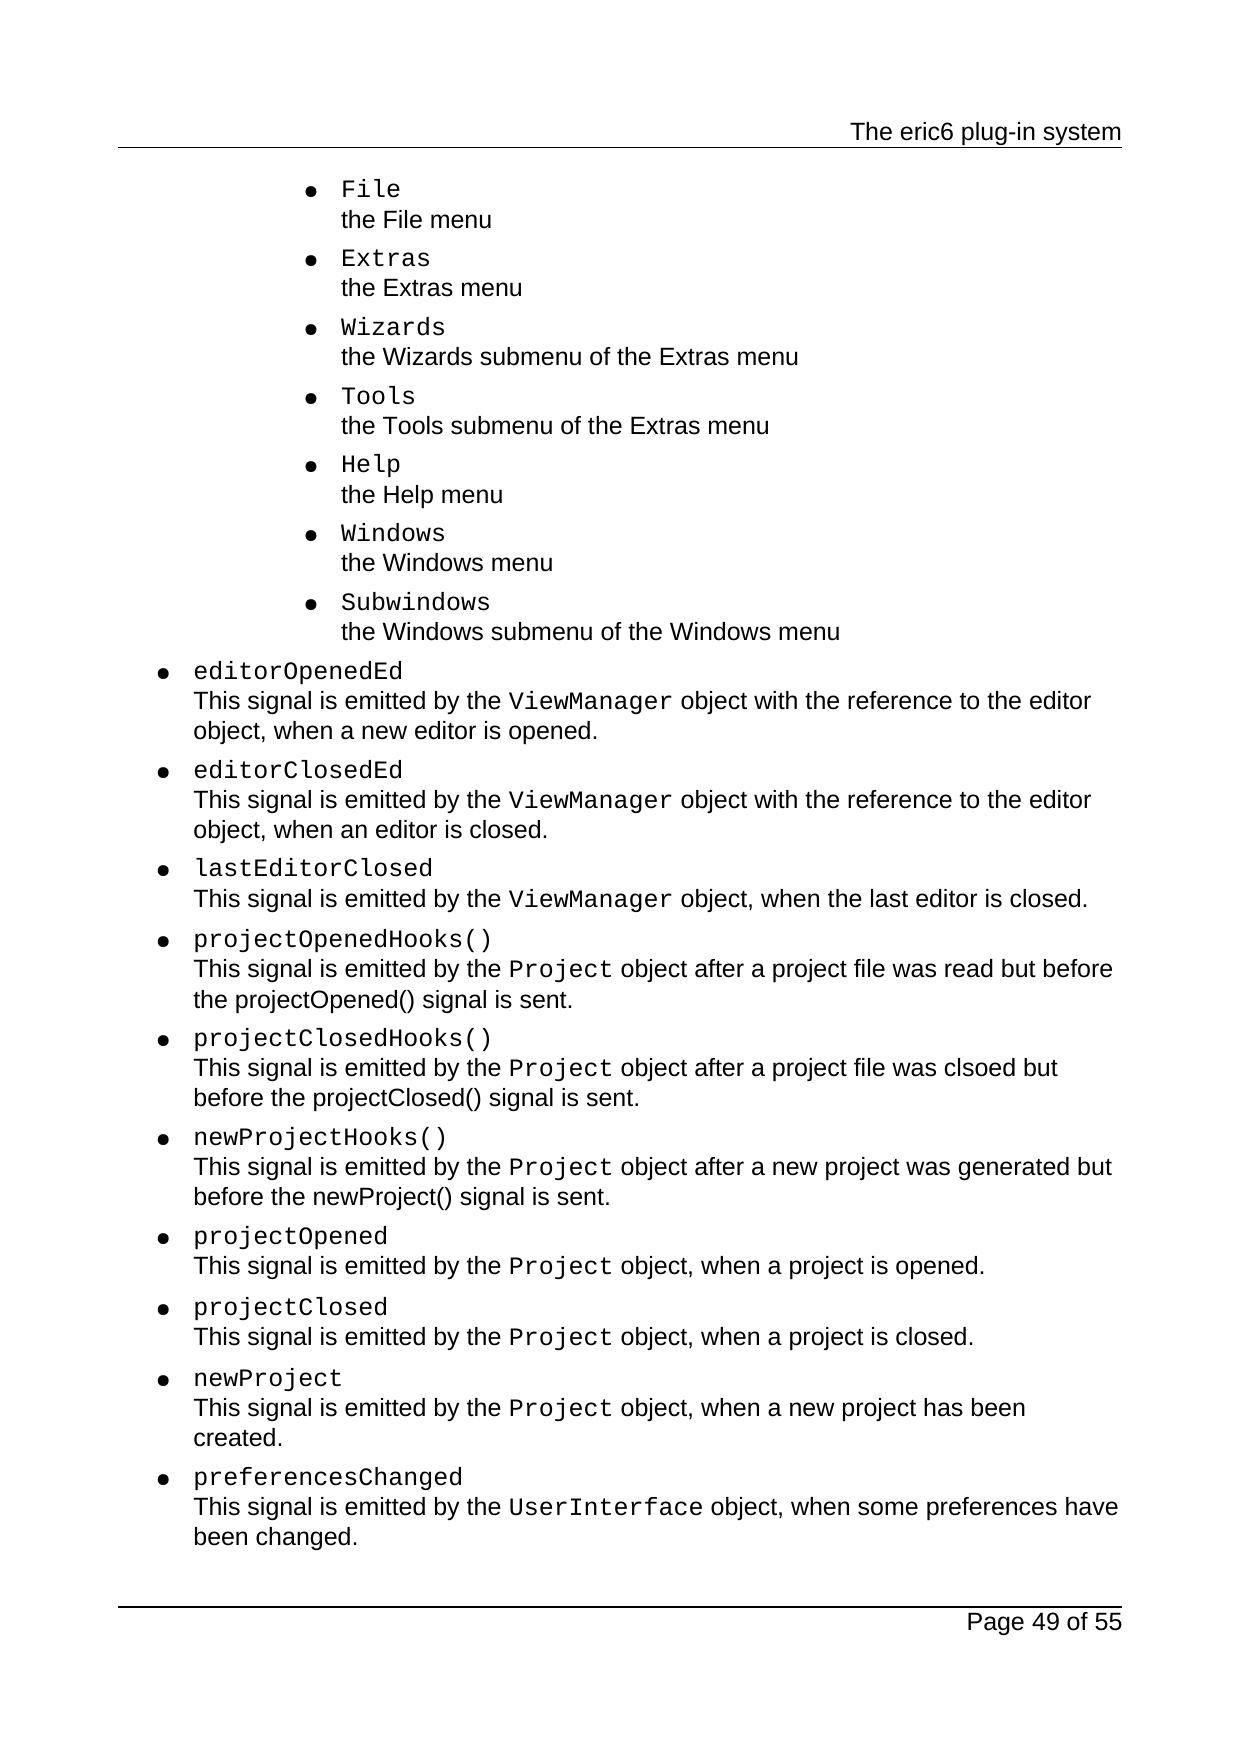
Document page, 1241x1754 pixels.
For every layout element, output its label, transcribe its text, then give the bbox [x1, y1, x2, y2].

list projectOpenedHooks() This signal is emitted by the Project object after a project file was read but before the projectOpened() signal is sent. [156, 927, 1122, 1013]
list projectClosed This signal is emitted by the Project object, when a project is closed. [156, 1294, 1122, 1353]
list newProject This signal is emitted by the Project object, when a new project has been created. [156, 1365, 1122, 1452]
list File the File menu [303, 177, 1122, 233]
list Extras the Extras menu [303, 246, 1122, 302]
list newProjectHooks() This signal is emitted by the Project object after a new project was generated but before the newProject() signal is sent. [156, 1125, 1122, 1211]
list Help the Help menu [303, 452, 1122, 508]
list Tools the Tools submenu of the Extras menu [303, 383, 1122, 439]
list Wizards the Wizards submenu of the Extras menu [303, 314, 1122, 371]
list Subwindows the Windows submenu of the Windows menu [303, 589, 1122, 646]
list editorClosedEd This signal is emitted by the ViewManager object with the reference to the editor object, when an editor is closed. [156, 757, 1122, 843]
list Windows the Windows menu [303, 521, 1122, 577]
list editorOpenedEd This signal is emitted by the ViewManager object with the reference to the editor object, when a new editor is opened. [156, 658, 1122, 745]
list lastEditorClosed This signal is emitted by the ViewManager object, when the last editor is closed. [156, 856, 1122, 914]
list projectClosedHooks() This signal is emitted by the Project object after a project file was clsoed but before the projectClosed() signal is sent. [156, 1026, 1122, 1112]
list projectOpened This signal is emitted by the Project object, when a project is opened. [156, 1223, 1122, 1282]
list preferencesChanged This signal is emitted by the UserInterface object, when some preferences have been changed. [156, 1464, 1122, 1551]
